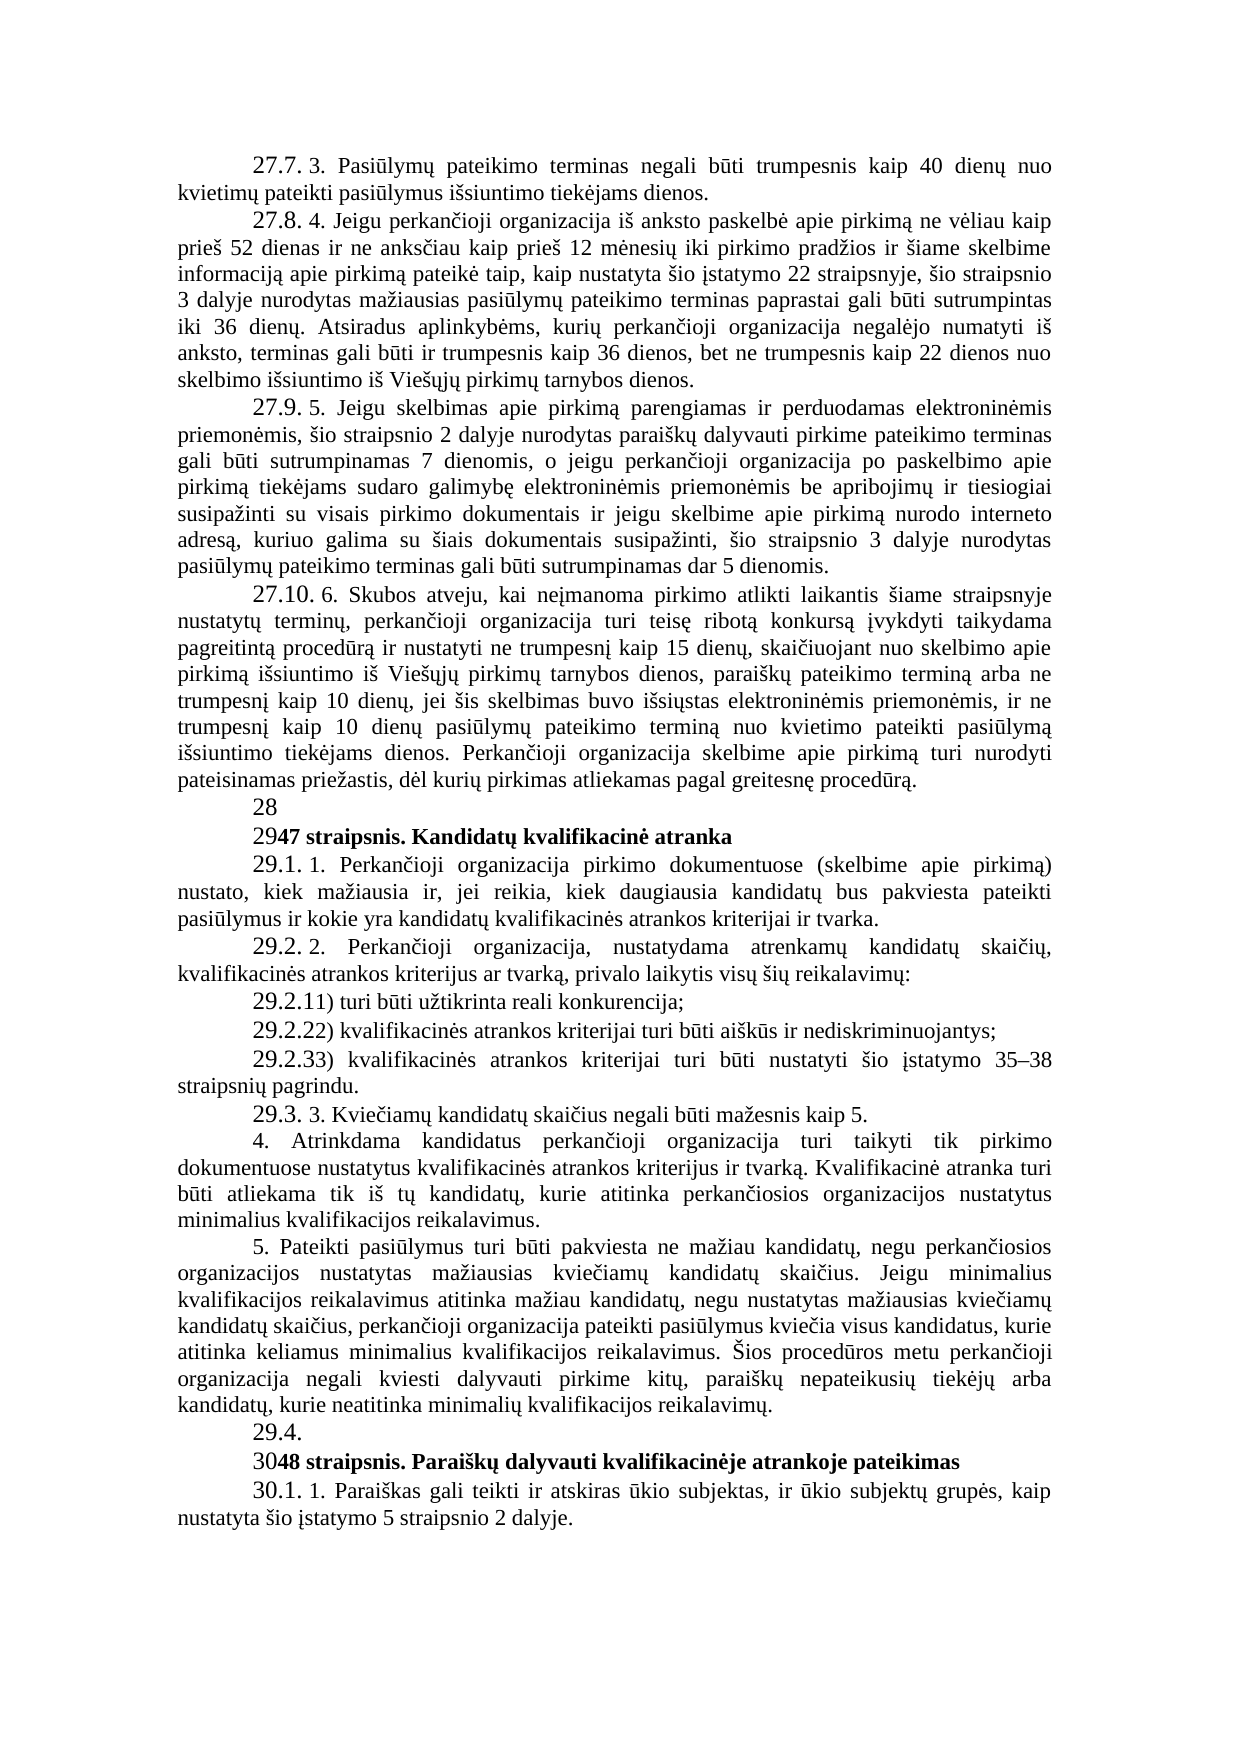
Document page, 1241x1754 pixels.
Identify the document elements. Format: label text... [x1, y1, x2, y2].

subtitle 2) kvalifikacinės atrankos kriterijai turi būti aiškūs ir nediskriminuojantys; [177, 1015, 1053, 1044]
subtitle 4. Jeigu perkančioji organizacija iš anksto paskelbė apie pirkimą ne vėliau kaip prieš 52 dienas ir ne anksčiau kaip prieš 12 mėnesių iki pirkimo pradžios ir šiame skelbime informaciją apie pirkimą pateikė taip, kaip nustatyta šio įstatymo 22 straipsnyje, šio straipsnio 3 dalyje nurodytas mažiausias pasiūlymų pateikimo terminas paprastai gali būti sutrumpintas iki 36 dienų. Atsiradus aplinkybėms, kurių perkančioji organizacija negalėjo numatyti iš anksto, terminas gali būti ir trumpesnis kaip 36 dienos, bet ne trumpesnis kaip 22 dienos nuo skelbimo išsiuntimo iš Viešųjų pirkimų tarnybos dienos. [177, 205, 1053, 392]
subtitle 2. Perkančioji organizacija, nustatydama atrenkamų kandidatų skaičių, kvalifikacinės atrankos kriterijus ar tvarką, privalo laikytis visų šių reikalavimų: [177, 931, 1053, 986]
subtitle 1) turi būti užtikrinta reali konkurencija; [177, 986, 1053, 1015]
subtitle 1. Paraiškas gali teikti ir atskiras ūkio subjektas, ir ūkio subjektų grupės, kaip nustatyta šio įstatymo 5 straipsnio 2 dalyje. [177, 1475, 1053, 1530]
subtitle 3. Kviečiamų kandidatų skaičius negali būti mažesnis kaip 5. [177, 1099, 1053, 1127]
subtitle 3. Pasiūlymų pateikimo terminas negali būti trumpesnis kaip 40 dienų nuo kvietimų pateikti pasiūlymus išsiuntimo tiekėjams dienos. [177, 150, 1053, 205]
subtitle 48 straipsnis. Paraiškų dalyvauti kvalifikacinėje atrankoje pateikimas [177, 1446, 1053, 1475]
subtitle 3) kvalifikacinės atrankos kriterijai turi būti nustatyti šio įstatymo 35–38 straipsnių pagrindu. [177, 1044, 1053, 1099]
subtitle 6. Skubos atveju, kai neįmanoma pirkimo atlikti laikantis šiame straipsnyje nustatytų terminų, perkančioji organizacija turi teisę ribotą konkursą įvykdyti taikydama pagreitintą procedūrą ir nustatyti ne trumpesnį kaip 15 dienų, skaičiuojant nuo skelbimo apie pirkimą išsiuntimo iš Viešųjų pirkimų tarnybos dienos, paraiškų pateikimo terminą arba ne trumpesnį kaip 10 dienų, jei šis skelbimas buvo išsiųstas elektroninėmis priemonėmis, ir ne trumpesnį kaip 10 dienų pasiūlymų pateikimo terminą nuo kvietimo pateikti pasiūlymą išsiuntimo tiekėjams dienos. Perkančioji organizacija skelbime apie pirkimą turi nurodyti pateisinamas priežastis, dėl kurių pirkimas atliekamas pagal greitesnę procedūrą. [177, 579, 1053, 792]
subtitle 1. Perkančioji organizacija pirkimo dokumentuose (skelbime apie pirkimą) nustato, kiek mažiausia ir, jei reikia, kiek daugiausia kandidatų bus pakviesta pateikti pasiūlymus ir kokie yra kandidatų kvalifikacinės atrankos kriterijai ir tvarka. [177, 849, 1053, 931]
text 5. Pateikti pasiūlymus turi būti pakviesta ne mažiau kandidatų, negu perkančiosios organizacijos nustatytas mažiausias kviečiamų kandidatų skaičius. Jeigu minimalius kvalifikacijos reikalavimus atitinka mažiau kandidatų, negu nustatytas mažiausias kviečiamų kandidatų skaičius, perkančioji organizacija pateikti pasiūlymus kviečia visus kandidatus, kurie atitinka keliamus minimalius kvalifikacijos reikalavimus. Šios procedūros metu perkančioji organizacija negali kviesti dalyvauti pirkime kitų, paraiškų nepateikusių tiekėjų arba kandidatų, kurie neatitinka minimalių kvalifikacijos reikalavimų. [177, 1233, 1053, 1417]
subtitle 47 straipsnis. Kandidatų kvalifikacinė atranka [177, 821, 1053, 849]
text 4. Atrinkdama kandidatus perkančioji organizacija turi taikyti tik pirkimo dokumentuose nustatytus kvalifikacinės atrankos kriterijus ir tvarką. Kvalifikacinė atranka turi būti atliekama tik iš tų kandidatų, kurie atitinka perkančiosios organizacijos nustatytus minimalius kvalifikacijos reikalavimus. [177, 1127, 1053, 1233]
subtitle 5. Jeigu skelbimas apie pirkimą parengiamas ir perduodamas elektroninėmis priemonėmis, šio straipsnio 2 dalyje nurodytas paraiškų dalyvauti pirkime pateikimo terminas gali būti sutrumpinamas 7 dienomis, o jeigu perkančioji organizacija po paskelbimo apie pirkimą tiekėjams sudaro galimybę elektroninėmis priemonėmis be apribojimų ir tiesiogiai susipažinti su visais pirkimo dokumentais ir jeigu skelbime apie pirkimą nurodo interneto adresą, kuriuo galima su šiais dokumentais susipažinti, šio straipsnio 3 dalyje nurodytas pasiūlymų pateikimo terminas gali būti sutrumpinamas dar 5 dienomis. [177, 392, 1053, 579]
